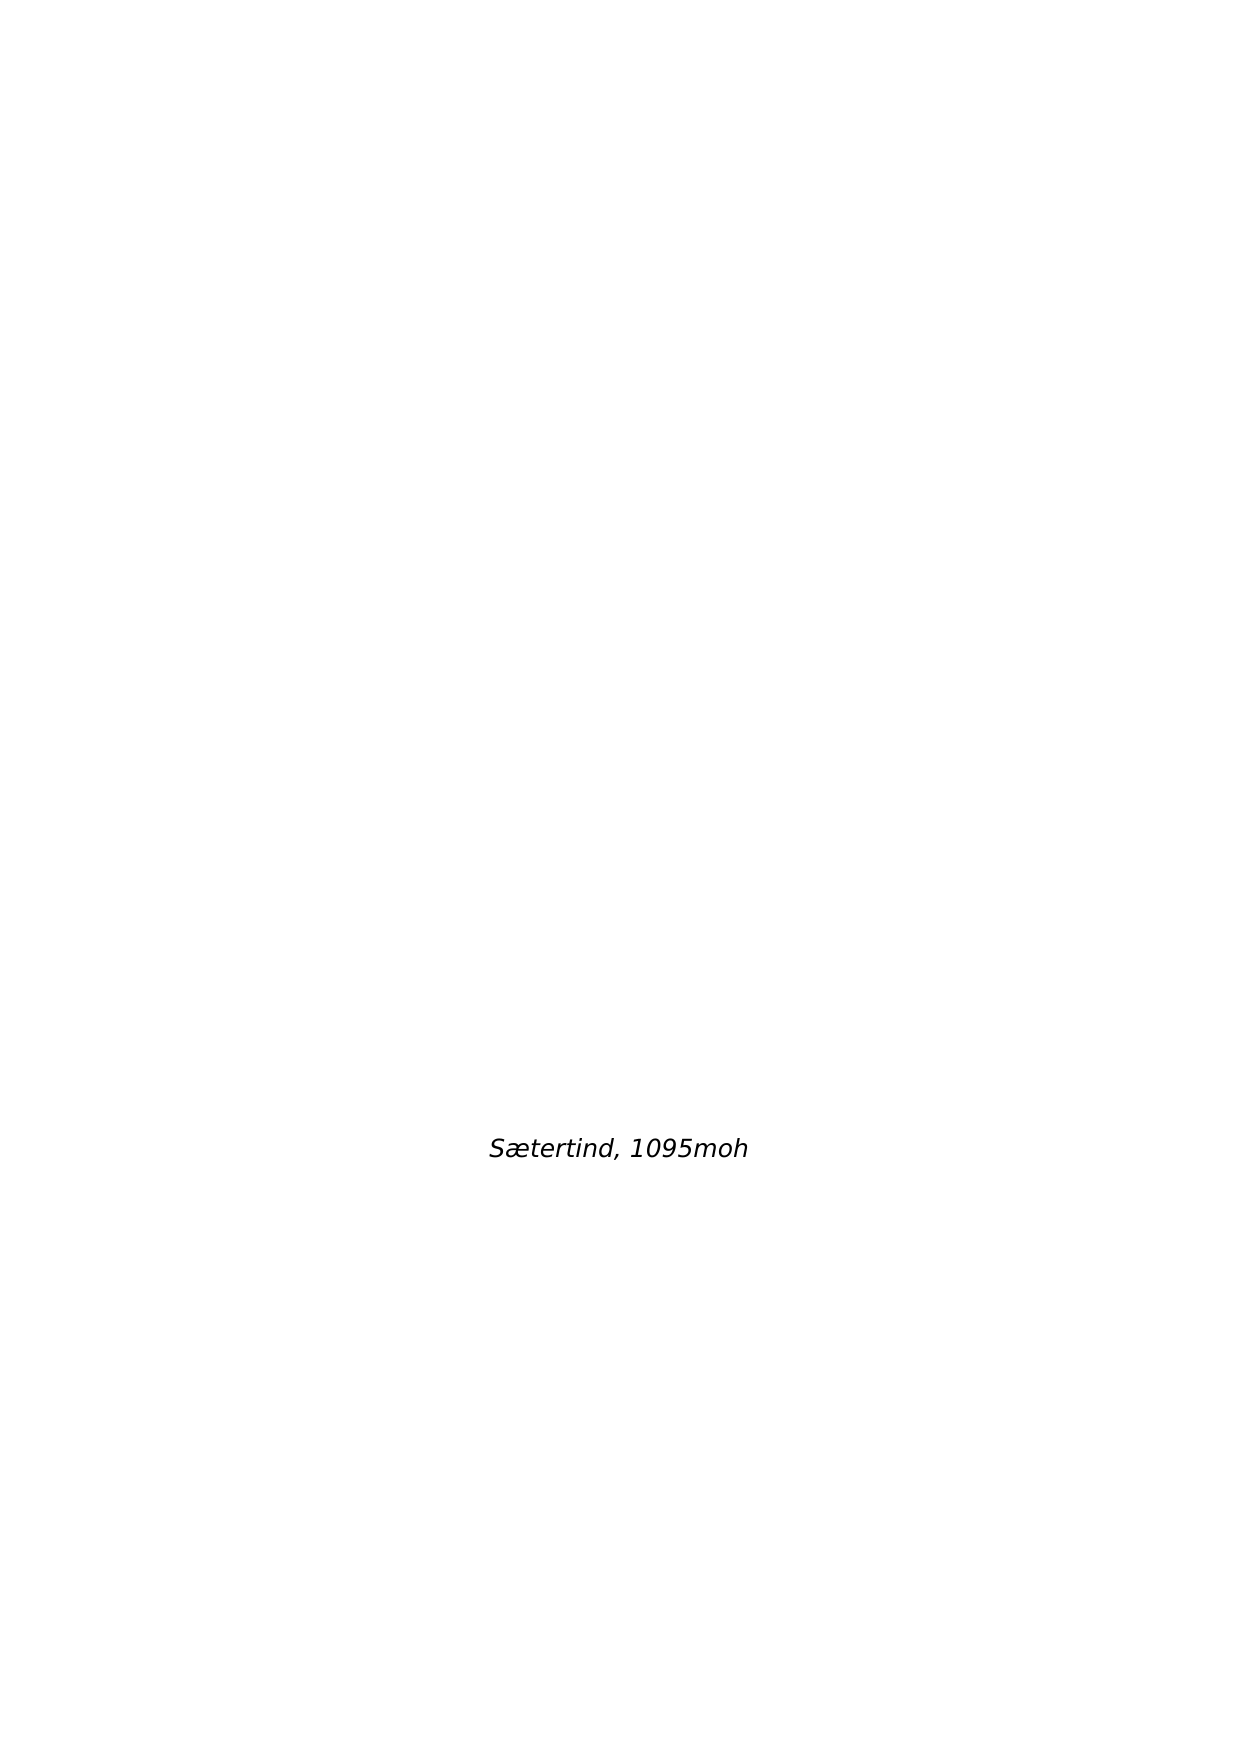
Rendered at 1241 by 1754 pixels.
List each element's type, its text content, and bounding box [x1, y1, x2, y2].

text Sætertind, 1095moh [118, 131, 1122, 1164]
